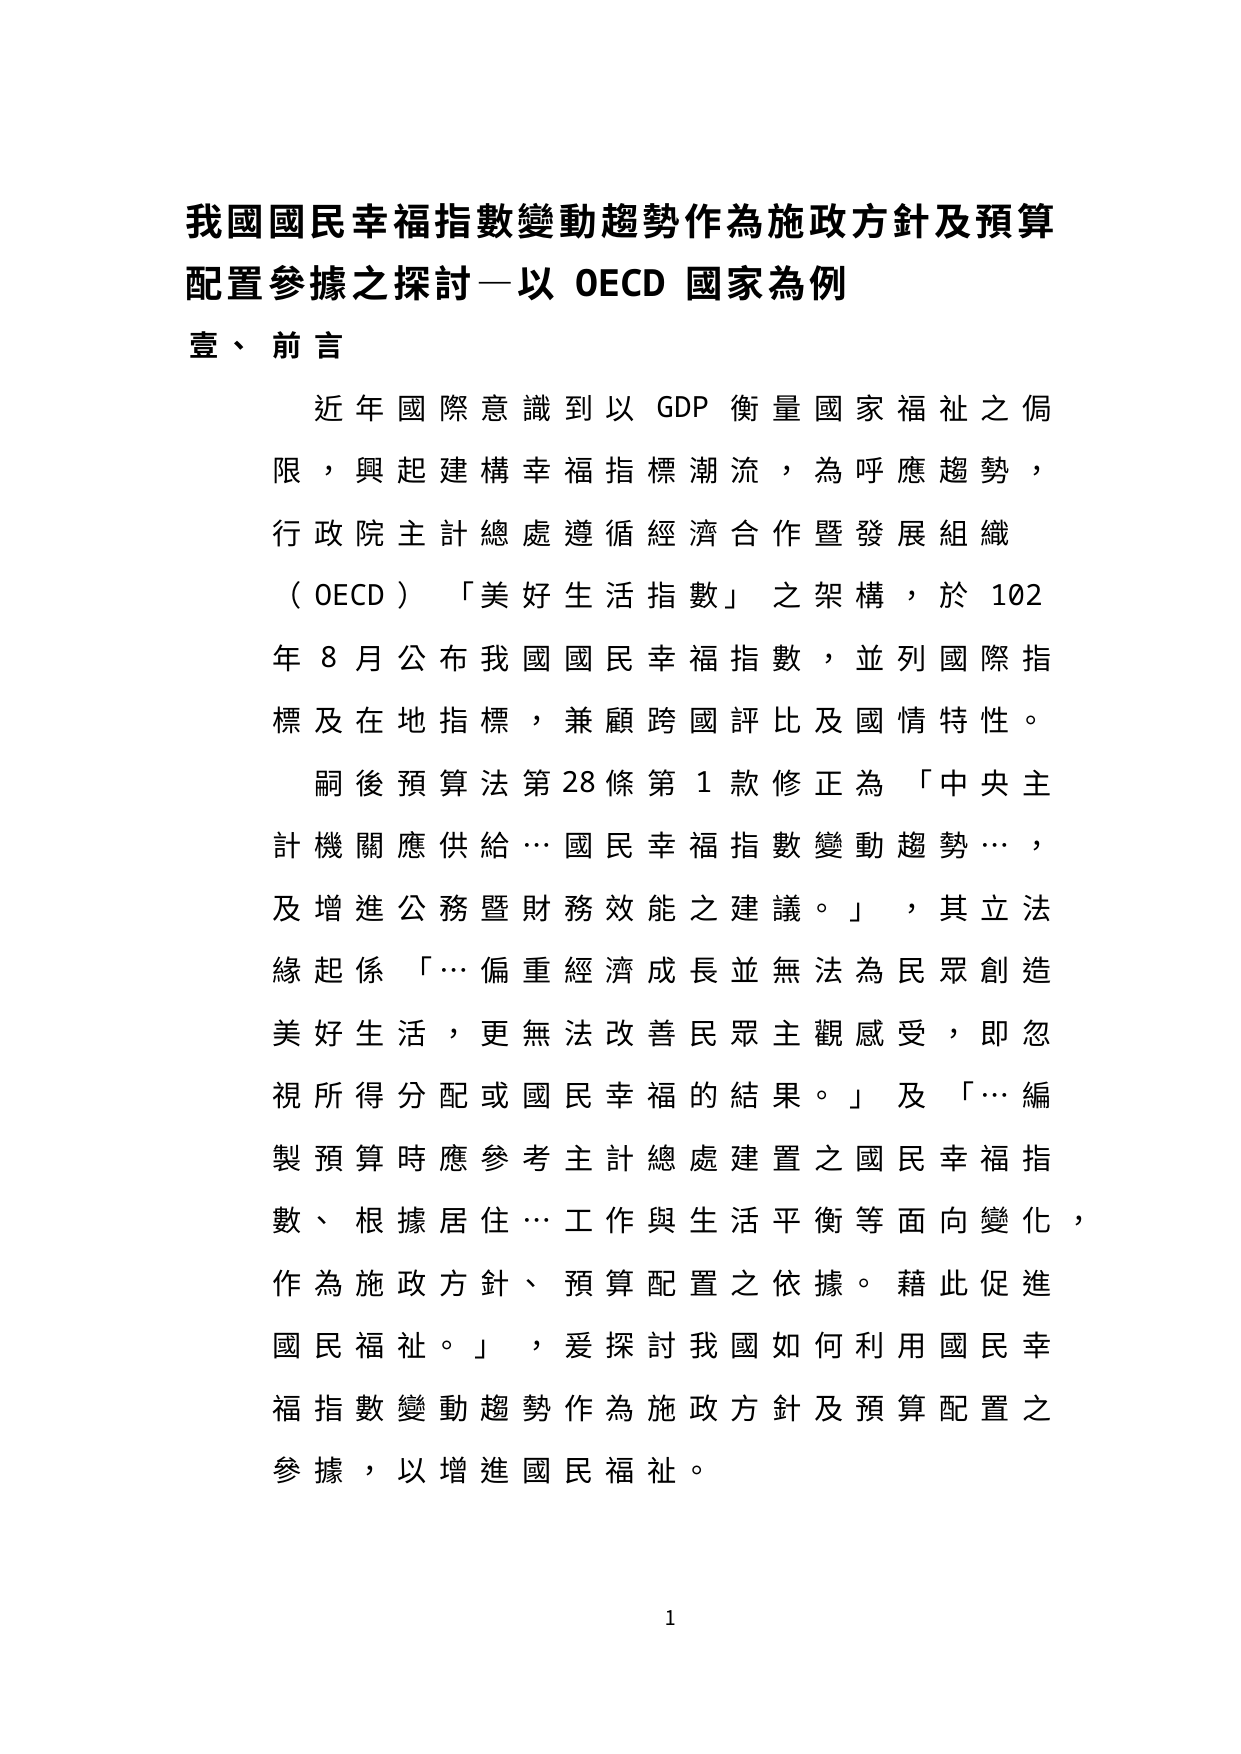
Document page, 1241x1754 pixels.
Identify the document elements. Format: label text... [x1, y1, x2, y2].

text 近年國際意識到以GDP衡量國家福祉之侷限，興起建構幸福指標潮流，為呼應趨勢，行政院主計總處遵循經濟合作暨發展組織（OECD）「美好生活指數」之架構，於102年8月公布我國國民幸福指數，並列國際指標及在地指標，兼顧跨國評比及國情特性。 [242, 365, 1058, 740]
text 嗣後預算法第28條第1款修正為「中央主計機關應供給…國民幸福指數變動趨勢…，及增進公務暨財務效能之建議。」，其立法緣起係「…偏重經濟成長並無法為民眾創造美好生活，更無法改善民眾主觀感受，即忽視所得分配或國民幸福的結果。」及「…編製預算時應參考主計總處建置之國民幸福指數、根據居住…工作與生活平衡等面向變化，作為施政方針、預算配置之依據。藉此促進國民福祉。」，爰探討我國如何利用國民幸福指數變動趨勢作為施政方針及預算配置之參據，以增進國民福祉。 [242, 740, 1058, 1490]
text 壹、前言 [183, 302, 1058, 365]
text 我國國民幸福指數變動趨勢作為施政方針及預算配置參據之探討—以OECD國家為例 [183, 177, 1058, 302]
